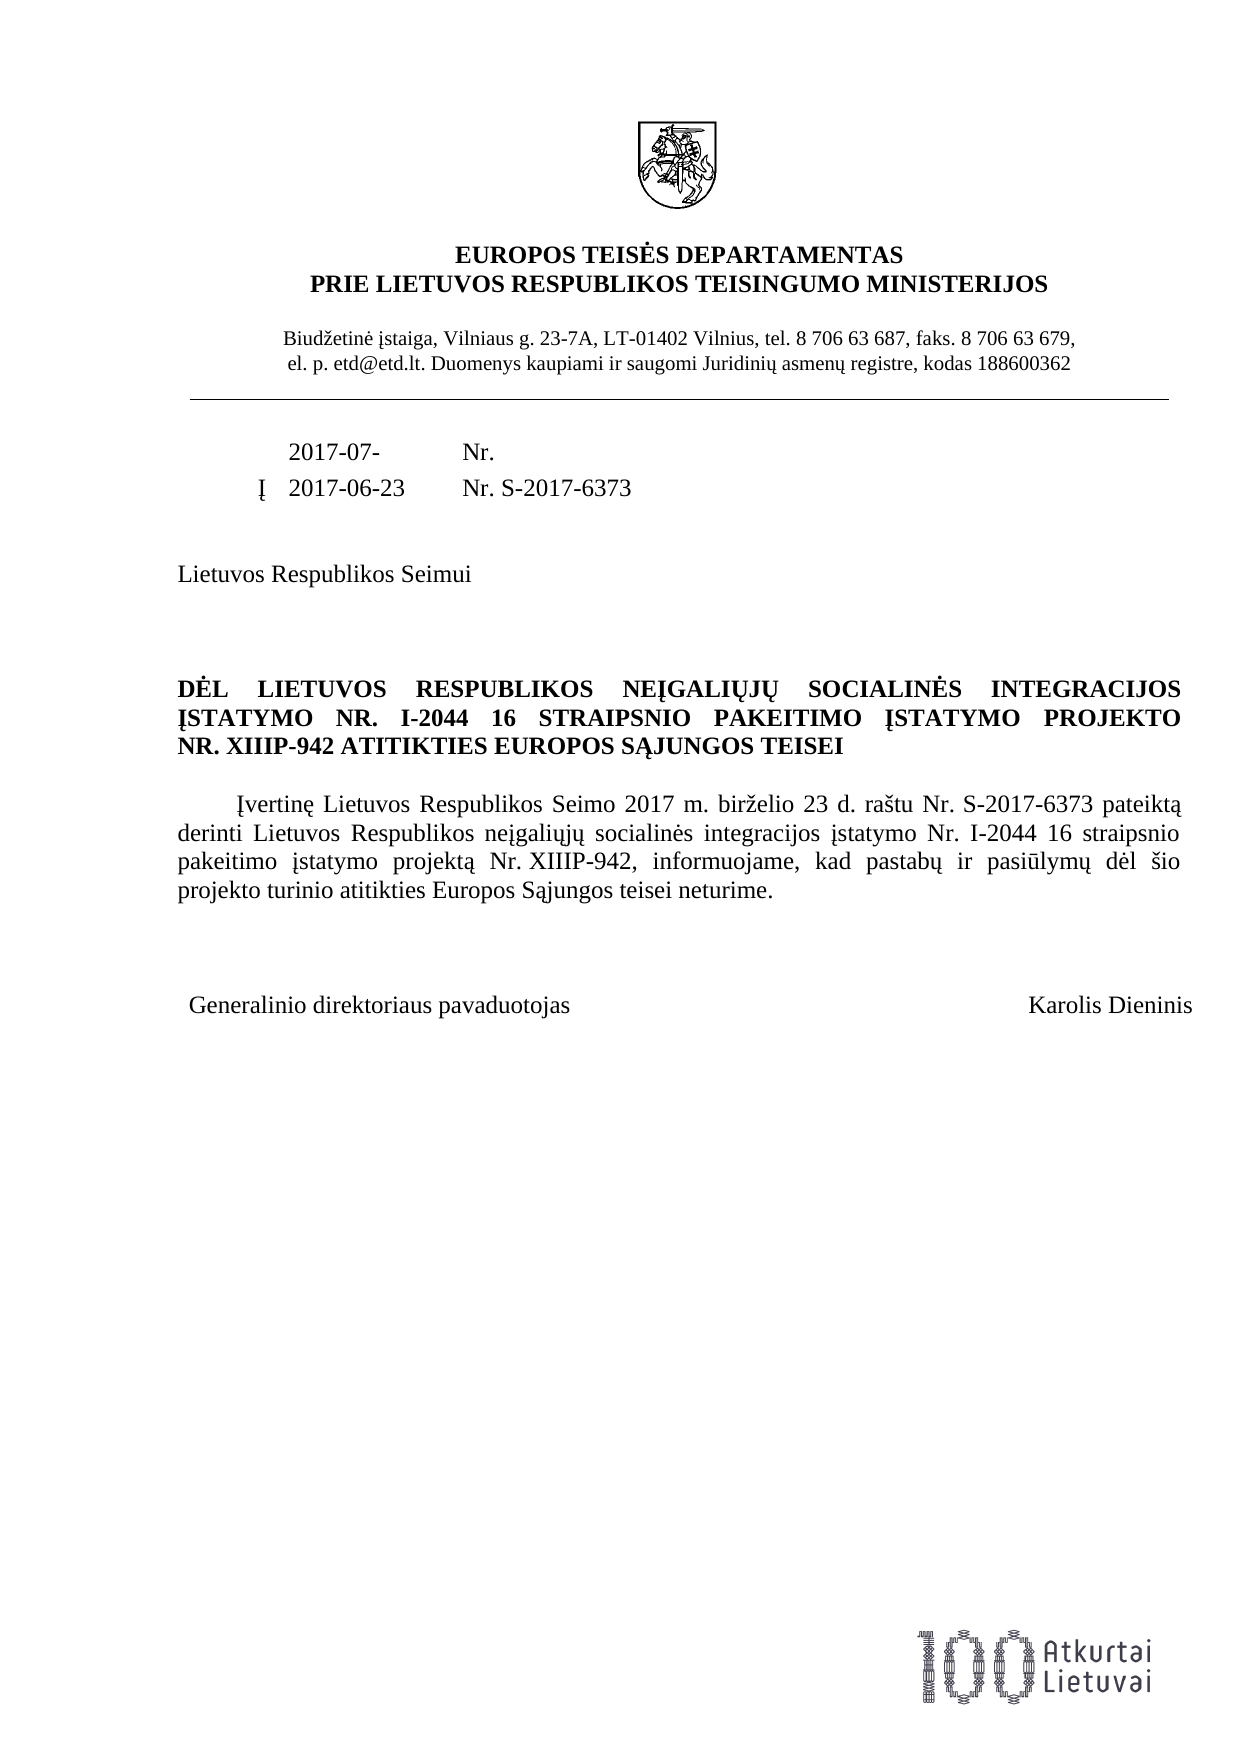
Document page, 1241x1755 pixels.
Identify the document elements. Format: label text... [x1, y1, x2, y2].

table_header 2017-07- [277, 437, 451, 473]
table_cell Į [177, 473, 277, 530]
table_cell 2017-06-23 [277, 473, 451, 530]
table_header [177, 437, 277, 473]
text dėl lietuvos respublikos NEĮGALIŲJŲ SOCIALINĖS INTEGRACIJOS ĮSTATYMO NR. I-2044 16 STRAIPSNIO PAKEITIMO ĮSTATYMO projekto Nr. XIIIP-942 ATITIKTIES EUROPOS SĄJUNGOS TEISEI [177, 674, 1181, 760]
table_header Nr. [451, 437, 706, 473]
table_header Karolis Dieninis [667, 990, 1204, 1019]
text Įvertinę Lietuvos Respublikos Seimo 2017 m. birželio 23 d. raštu Nr. S-2017-6373 pateiktą derinti Lietuvos Respublikos neįgaliųjų socialinės integracijos įstatymo Nr. I-2044 16 straipsnio pakeitimo įstatymo projektą Nr. XIIIP-942, informuojame, kad pastabų ir pasiūlymų dėl šio projekto turinio atitikties Europos Sąjungos teisei neturime. [177, 789, 1181, 904]
table_header Biudžetinė įstaiga, Vilniaus g. 23-7A, LT-01402 Vilnius, tel. 8 706 63 687, faks. 8 706 63 679, el. p. etd@etd.lt. Duomenys kaupiami ir saugomi Juridinių asmenų registre, kodas 188600362 [190, 326, 1169, 399]
table_header Generalinio direktoriaus pavaduotojas [177, 990, 667, 1019]
text PRIE LIETUVOS RESPUBLIKOS TEISINGUMO MINISTERIJOS [177, 269, 1181, 298]
text Lietuvos Respublikos Seimui [177, 559, 1148, 588]
subtitle EUROPOS TEISĖS DEPARTAMENTAS [177, 240, 1181, 269]
table_cell Nr. S-2017-6373 [451, 473, 706, 530]
